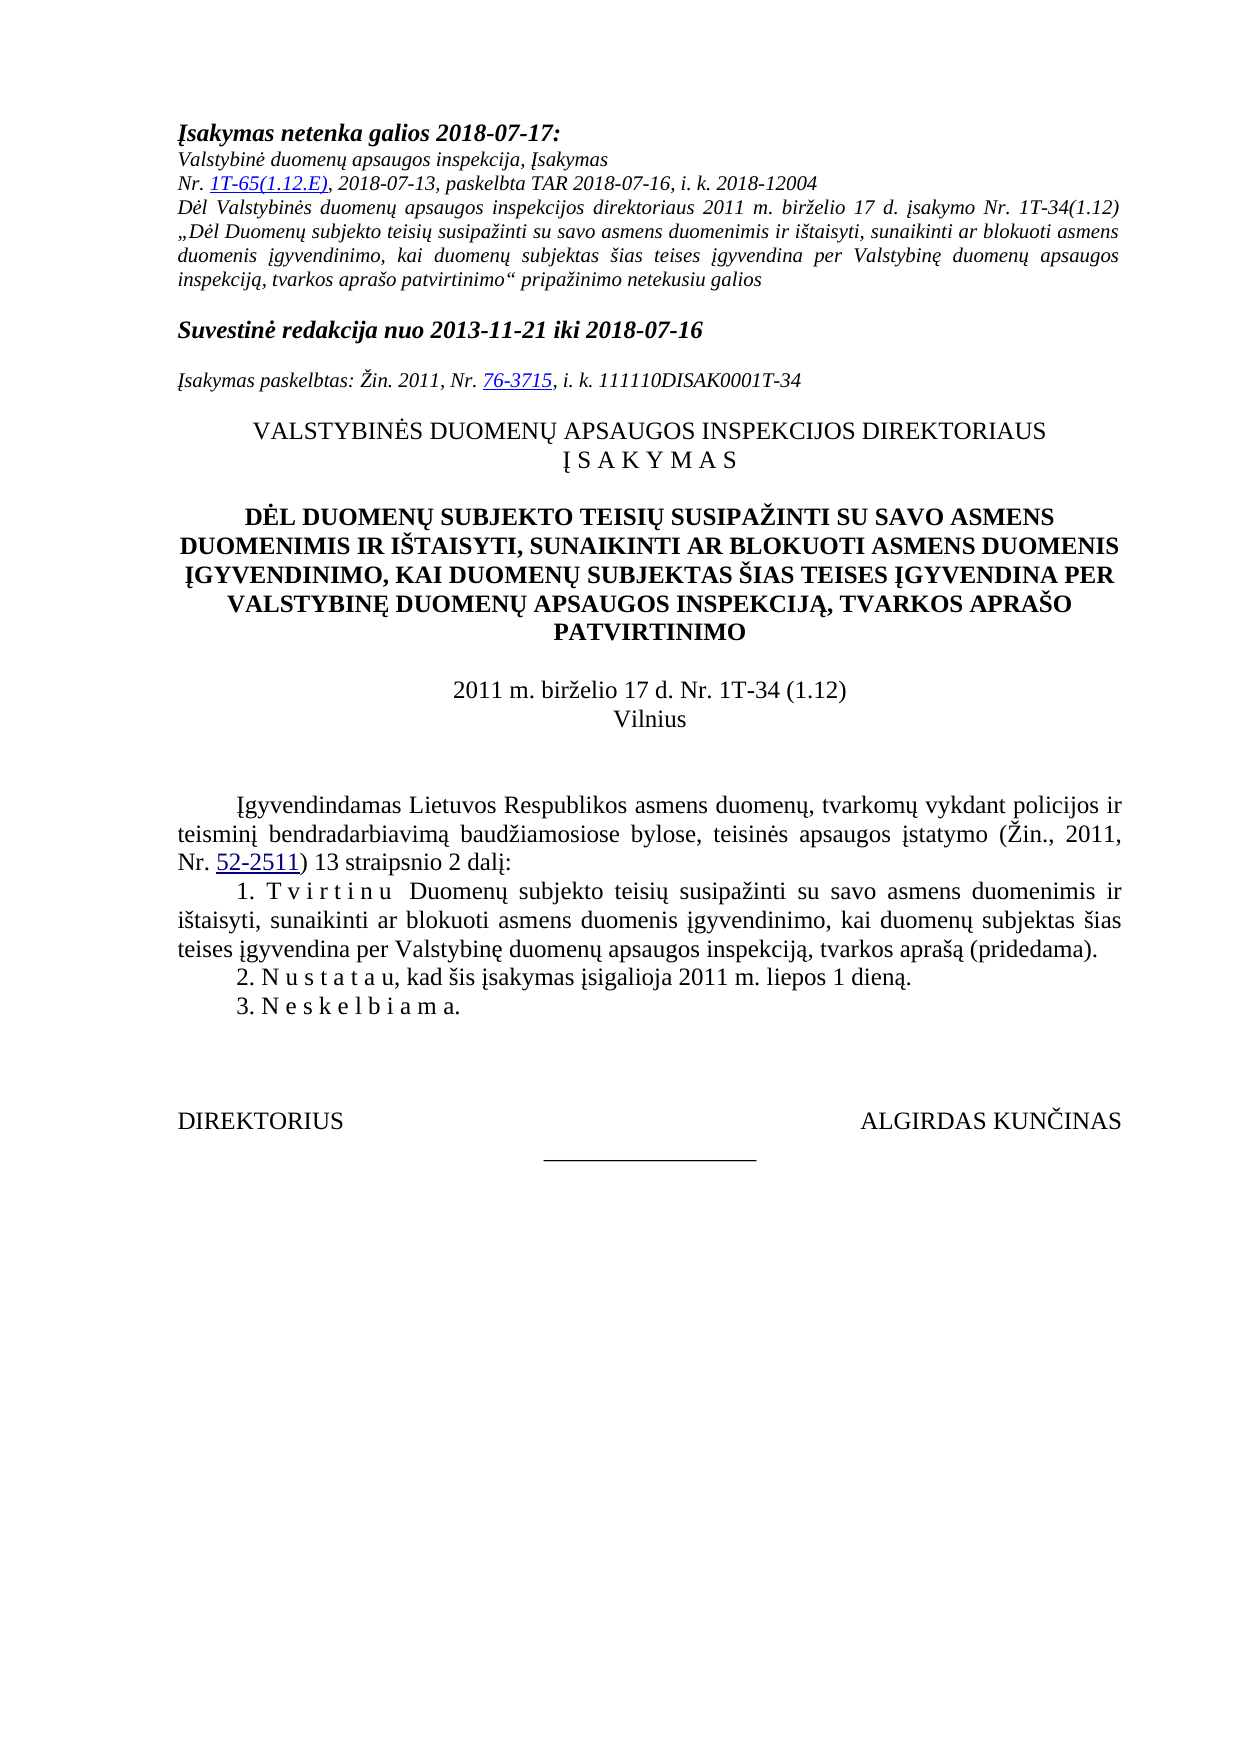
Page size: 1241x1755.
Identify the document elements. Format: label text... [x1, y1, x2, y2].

text Dėl Valstybinės duomenų apsaugos inspekcijos direktoriaus 2011 m. birželio 17 d. įsakymo Nr. 1T-34(1.12) „Dėl Duomenų subjekto teisių susipažinti su savo asmens duomenimis ir ištaisyti, sunaikinti ar blokuoti asmens duomenis įgyvendinimo, kai duomenų subjektas šias teises įgyvendina per Valstybinę duomenų apsaugos inspekciją, tvarkos aprašo patvirtinimo“ pripažinimo netekusiu galios [177, 195, 1122, 291]
text Nr. 1T-65(1.12.E), 2018-07-13, paskelbta TAR 2018-07-16, i. k. 2018-12004 [177, 171, 1122, 195]
text Valstybinė duomenų apsaugos inspekcija, Įsakymas [177, 147, 1122, 171]
text Vilnius [177, 704, 1122, 732]
text Suvestinė redakcija nuo 2013-11-21 iki 2018-07-16 [177, 315, 1122, 344]
text Įsakymas paskelbtas: Žin. 2011, Nr. 76-3715, i. k. 111110DISAK0001T-34 [177, 368, 1122, 392]
text Įgyvendindamas Lietuvos Respublikos asmens duomenų, tvarkomų vykdant policijos ir teisminį bendradarbiavimą baudžiamosiose bylose, teisinės apsaugos įstatymo (Žin., 2011, Nr. 52-2511) 13 straipsnio 2 dalį: [177, 790, 1122, 876]
text 2011 m. birželio 17 d. Nr. 1T-34 (1.12) [177, 675, 1122, 704]
text _________________ [177, 1135, 1122, 1164]
text Direktorius Algirdas Kunčinas [177, 1106, 1122, 1135]
text Įsakymas netenka galios 2018-07-17: [177, 118, 1122, 147]
text 3. Neskelbiama. [177, 991, 1122, 1020]
text ĮSAKYMAS [177, 445, 1122, 474]
text 2. Nustatau, kad šis įsakymas įsigalioja 2011 m. liepos 1 dieną. [177, 962, 1122, 991]
text VALSTYBINĖS DUOMENŲ APSAUGOS INSPEKCIJOS DIREKTORIAUS [177, 416, 1122, 445]
text DĖL DUOMENŲ SUBJEKTO TEISIŲ SUSIPAŽINTI SU SAVO ASMENS DUOMENIMIS IR IŠTAISYTI, SUNAIKINTI AR BLOKUOTI ASMENS DUOMENIS ĮGYVENDINIMO, KAI DUOMENŲ SUBJEKTAS ŠIAS TEISES ĮGYVENDINA PER VALSTYBINĘ DUOMENŲ APSAUGOS INSPEKCIJĄ, TVARKOS APRAŠO PATVIRTINIMO [177, 502, 1122, 646]
text 1. Tvirtinu Duomenų subjekto teisių susipažinti su savo asmens duomenimis ir ištaisyti, sunaikinti ar blokuoti asmens duomenis įgyvendinimo, kai duomenų subjektas šias teises įgyvendina per Valstybinę duomenų apsaugos inspekciją, tvarkos aprašą (pridedama). [177, 876, 1122, 962]
